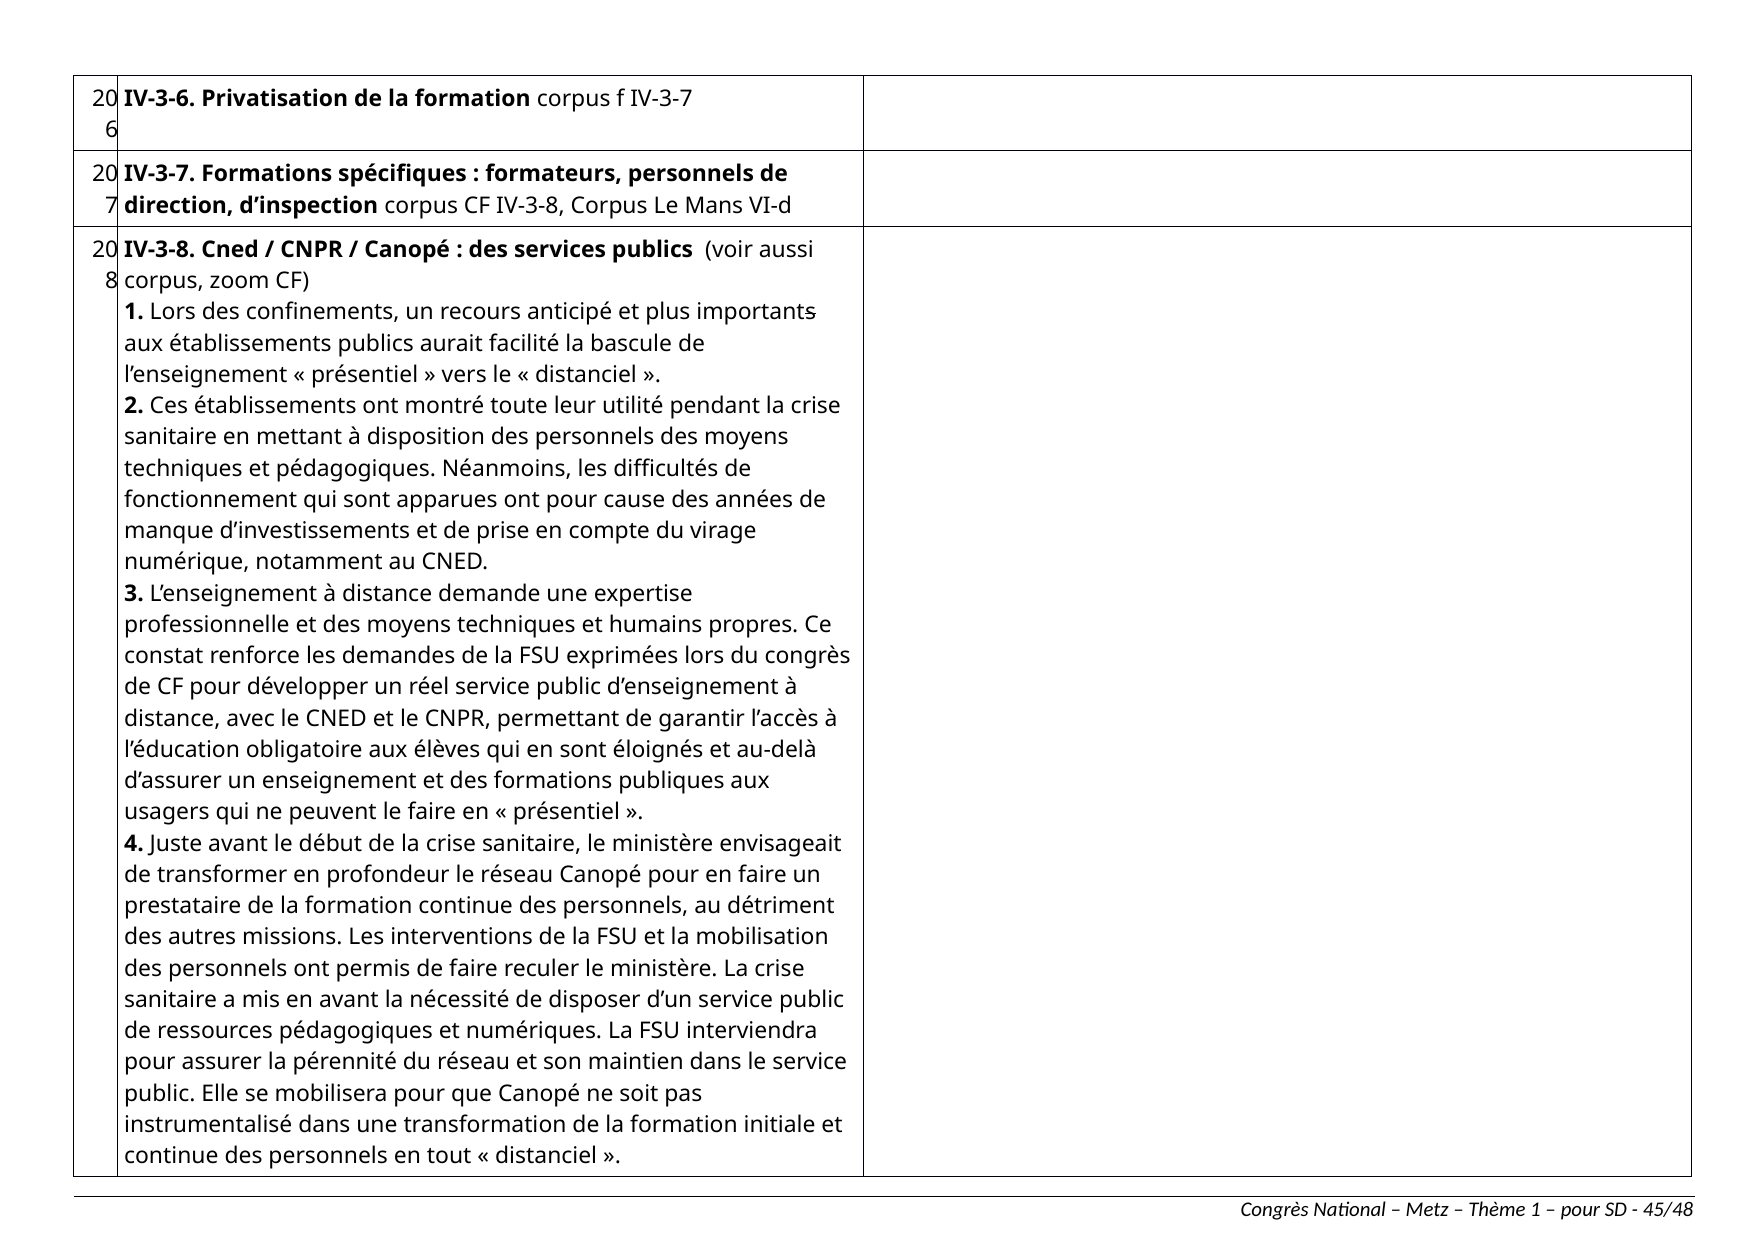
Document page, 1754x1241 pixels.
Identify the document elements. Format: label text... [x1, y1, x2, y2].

table_cell 207 [74, 151, 117, 226]
table_cell IV-3-8. Cned / CNPR / Canopé : des services publics (voir aussi corpus, zoom CF) 1. Lors des confinements, un recours anticipé et plus importants aux établissements publics aurait facilité la bascule de l’enseignement « présentiel » vers le « distanciel ». 2. Ces établissements ont montré toute leur utilité pendant la crise sanitaire en mettant à disposition des personnels des moyens techniques et pédagogiques. Néanmoins, les difficultés de fonctionnement qui sont apparues ont pour cause des années de manque d’investissements et de prise en compte du virage numérique, notamment au CNED. 3. L’enseignement à distance demande une expertise professionnelle et des moyens techniques et humains propres. Ce constat renforce les demandes de la FSU exprimées lors du congrès de CF pour développer un réel service public d’enseignement à distance, avec le CNED et le CNPR, permettant de garantir l’accès à l’éducation obligatoire aux élèves qui en sont éloignés et au-delà d’assurer un enseignement et des formations publiques aux usagers qui ne peuvent le faire en « présentiel ». 4. Juste avant le début de la crise sanitaire, le ministère envisageait de transformer en profondeur le réseau Canopé pour en faire un prestataire de la formation continue des personnels, au détriment des autres missions. Les interventions de la FSU et la mobilisation des personnels ont permis de faire reculer le ministère. La crise sanitaire a mis en avant la nécessité de disposer d’un service public de ressources pédagogiques et numériques. La FSU interviendra pour assurer la pérennité du réseau et son maintien dans le service public. Elle se mobilisera pour que Canopé ne soit pas instrumentalisé dans une transformation de la formation initiale et continue des personnels en tout « distanciel ». [118, 227, 863, 1176]
table_cell 206 [74, 76, 117, 150]
table_cell IV-3-7. Formations spécifiques : formateurs, personnels de direction, d’inspection corpus CF IV-3-8, Corpus Le Mans VI-d [118, 151, 863, 226]
table_cell [864, 76, 1691, 150]
table_cell [864, 151, 1691, 226]
table_cell 208 [74, 227, 117, 1176]
table_cell IV-3-6. Privatisation de la formation corpus f IV-3-7 [118, 76, 863, 150]
table_cell [864, 227, 1691, 1176]
